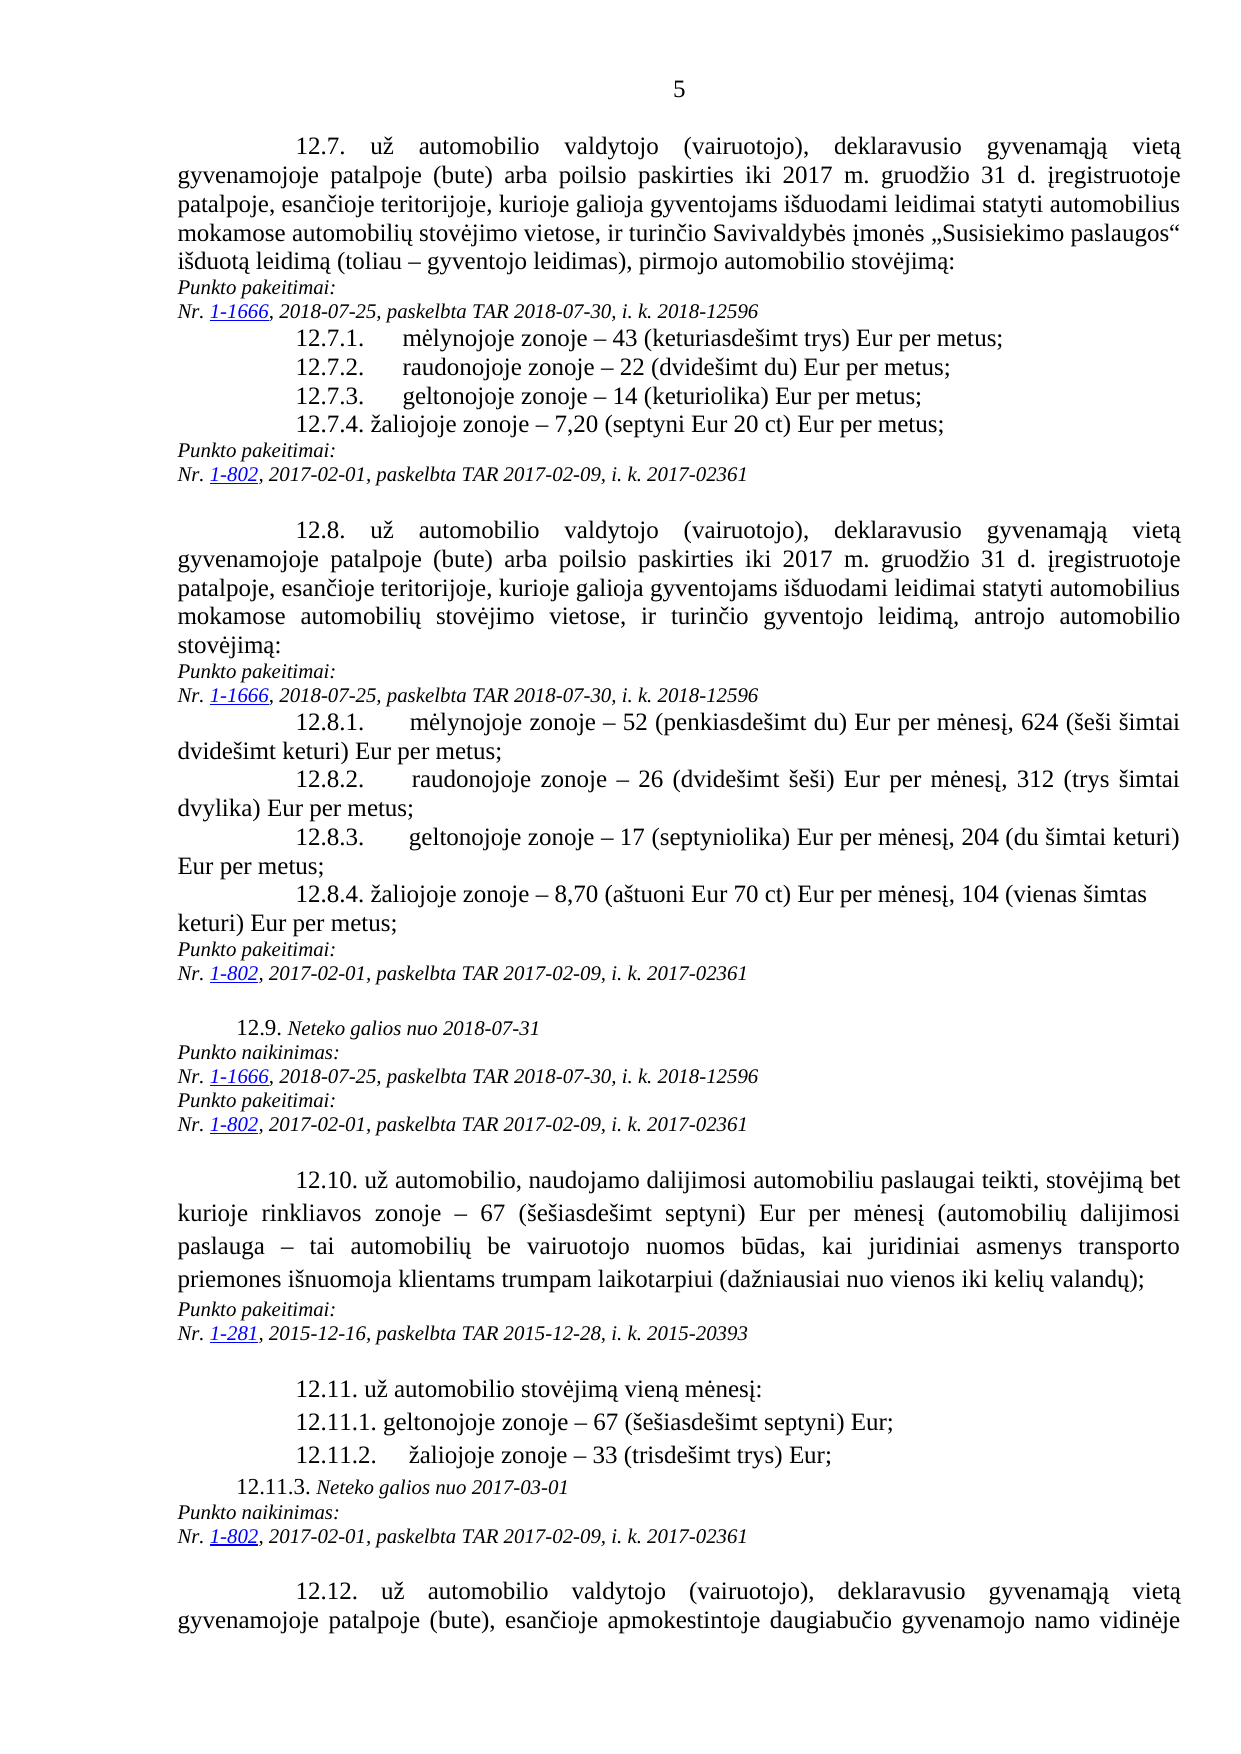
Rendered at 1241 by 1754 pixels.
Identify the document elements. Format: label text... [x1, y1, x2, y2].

text Nr. 1-802, 2017-02-01, paskelbta TAR 2017-02-09, i. k. 2017-02361 [177, 1524, 1181, 1548]
text Punkto pakeitimai: [177, 937, 1181, 961]
text Nr. 1-802, 2017-02-01, paskelbta TAR 2017-02-09, i. k. 2017-02361 [177, 462, 1181, 486]
text Punkto pakeitimai: [177, 1088, 1181, 1112]
text 12.8.2. raudonojoje zonoje – 26 (dvidešimt šeši) Eur per mėnesį, 312 (trys šimtai dvylika) Eur per metus; [177, 764, 1181, 822]
text 12.8.4. žaliojoje zonoje – 8,70 (aštuoni Eur 70 ct) Eur per mėnesį, 104 (vienas šimtas keturi) Eur per metus; [177, 879, 1181, 937]
text Punkto pakeitimai: [177, 438, 1181, 462]
text 12.12. už automobilio valdytojo (vairuotojo), deklaravusio gyvenamąją vietą gyvenamojoje patalpoje (bute), esančioje apmokestintoje daugiabučio gyvenamojo namo vidinėje [177, 1576, 1181, 1634]
text Punkto pakeitimai: [177, 659, 1181, 683]
text Nr. 1-802, 2017-02-01, paskelbta TAR 2017-02-09, i. k. 2017-02361 [177, 961, 1181, 985]
text 12.11. už automobilio stovėjimą vieną mėnesį: [177, 1374, 1181, 1403]
text 12.10. už automobilio, naudojamo dalijimosi automobiliu paslaugai teikti, stovėjimą bet kurioje rinkliavos zonoje – 67 (šešiasdešimt septyni) Eur per mėnesį (automobilių dalijimosi paslauga – tai automobilių be vairuotojo nuomos būdas, kai juridiniai asmenys transporto priemones išnuomoja klientams trumpam laikotarpiui (dažniausiai nuo vienos iki kelių valandų); [177, 1165, 1181, 1293]
text 12.7.3. geltonojoje zonoje – 14 (keturiolika) Eur per metus; [177, 381, 1181, 409]
text Nr. 1-1666, 2018-07-25, paskelbta TAR 2018-07-30, i. k. 2018-12596 [177, 299, 1181, 323]
text 12.8.3. geltonojoje zonoje – 17 (septyniolika) Eur per mėnesį, 204 (du šimtai keturi) Eur per metus; [177, 822, 1181, 879]
text Punkto naikinimas: [177, 1499, 1181, 1524]
text 12.8.1. mėlynojoje zonoje – 52 (penkiasdešimt du) Eur per mėnesį, 624 (šeši šimtai dvidešimt keturi) Eur per metus; [177, 707, 1181, 764]
text 12.11.3. Neteko galios nuo 2017-03-01 [177, 1473, 1181, 1499]
text Punkto pakeitimai: [177, 275, 1181, 299]
text Nr. 1-802, 2017-02-01, paskelbta TAR 2017-02-09, i. k. 2017-02361 [177, 1112, 1181, 1136]
text Punkto pakeitimai: [177, 1297, 1181, 1321]
text 12.7.2. raudonojoje zonoje – 22 (dvidešimt du) Eur per metus; [177, 352, 1181, 381]
text 12.7.4. žaliojoje zonoje – 7,20 (septyni Eur 20 ct) Eur per metus; [236, 409, 1181, 438]
text Punkto naikinimas: [177, 1040, 1181, 1064]
text Nr. 1-281, 2015-12-16, paskelbta TAR 2015-12-28, i. k. 2015-20393 [177, 1321, 1181, 1345]
text 12.7.1. mėlynojoje zonoje – 43 (keturiasdešimt trys) Eur per metus; [177, 323, 1181, 352]
text 12.9. Neteko galios nuo 2018-07-31 [177, 1014, 1181, 1040]
text Nr. 1-1666, 2018-07-25, paskelbta TAR 2018-07-30, i. k. 2018-12596 [177, 683, 1181, 707]
text 12.8. už automobilio valdytojo (vairuotojo), deklaravusio gyvenamąją vietą gyvenamojoje patalpoje (bute) arba poilsio paskirties iki 2017 m. gruodžio 31 d. įregistruotoje patalpoje, esančioje teritorijoje, kurioje galioja gyventojams išduodami leidimai statyti automobilius mokamose automobilių stovėjimo vietose, ir turinčio gyventojo leidimą, antrojo automobilio stovėjimą: [177, 515, 1181, 659]
text 12.11.1. geltonojoje zonoje – 67 (šešiasdešimt septyni) Eur; [177, 1407, 1181, 1436]
text 12.7. už automobilio valdytojo (vairuotojo), deklaravusio gyvenamąją vietą gyvenamojoje patalpoje (bute) arba poilsio paskirties iki 2017 m. gruodžio 31 d. įregistruotoje patalpoje, esančioje teritorijoje, kurioje galioja gyventojams išduodami leidimai statyti automobilius mokamose automobilių stovėjimo vietose, ir turinčio Savivaldybės įmonės „Susisiekimo paslaugos“ išduotą leidimą (toliau – gyventojo leidimas), pirmojo automobilio stovėjimą: [177, 131, 1181, 275]
text Nr. 1-1666, 2018-07-25, paskelbta TAR 2018-07-30, i. k. 2018-12596 [177, 1064, 1181, 1088]
text 12.11.2. žaliojoje zonoje – 33 (trisdešimt trys) Eur; [177, 1440, 1181, 1469]
